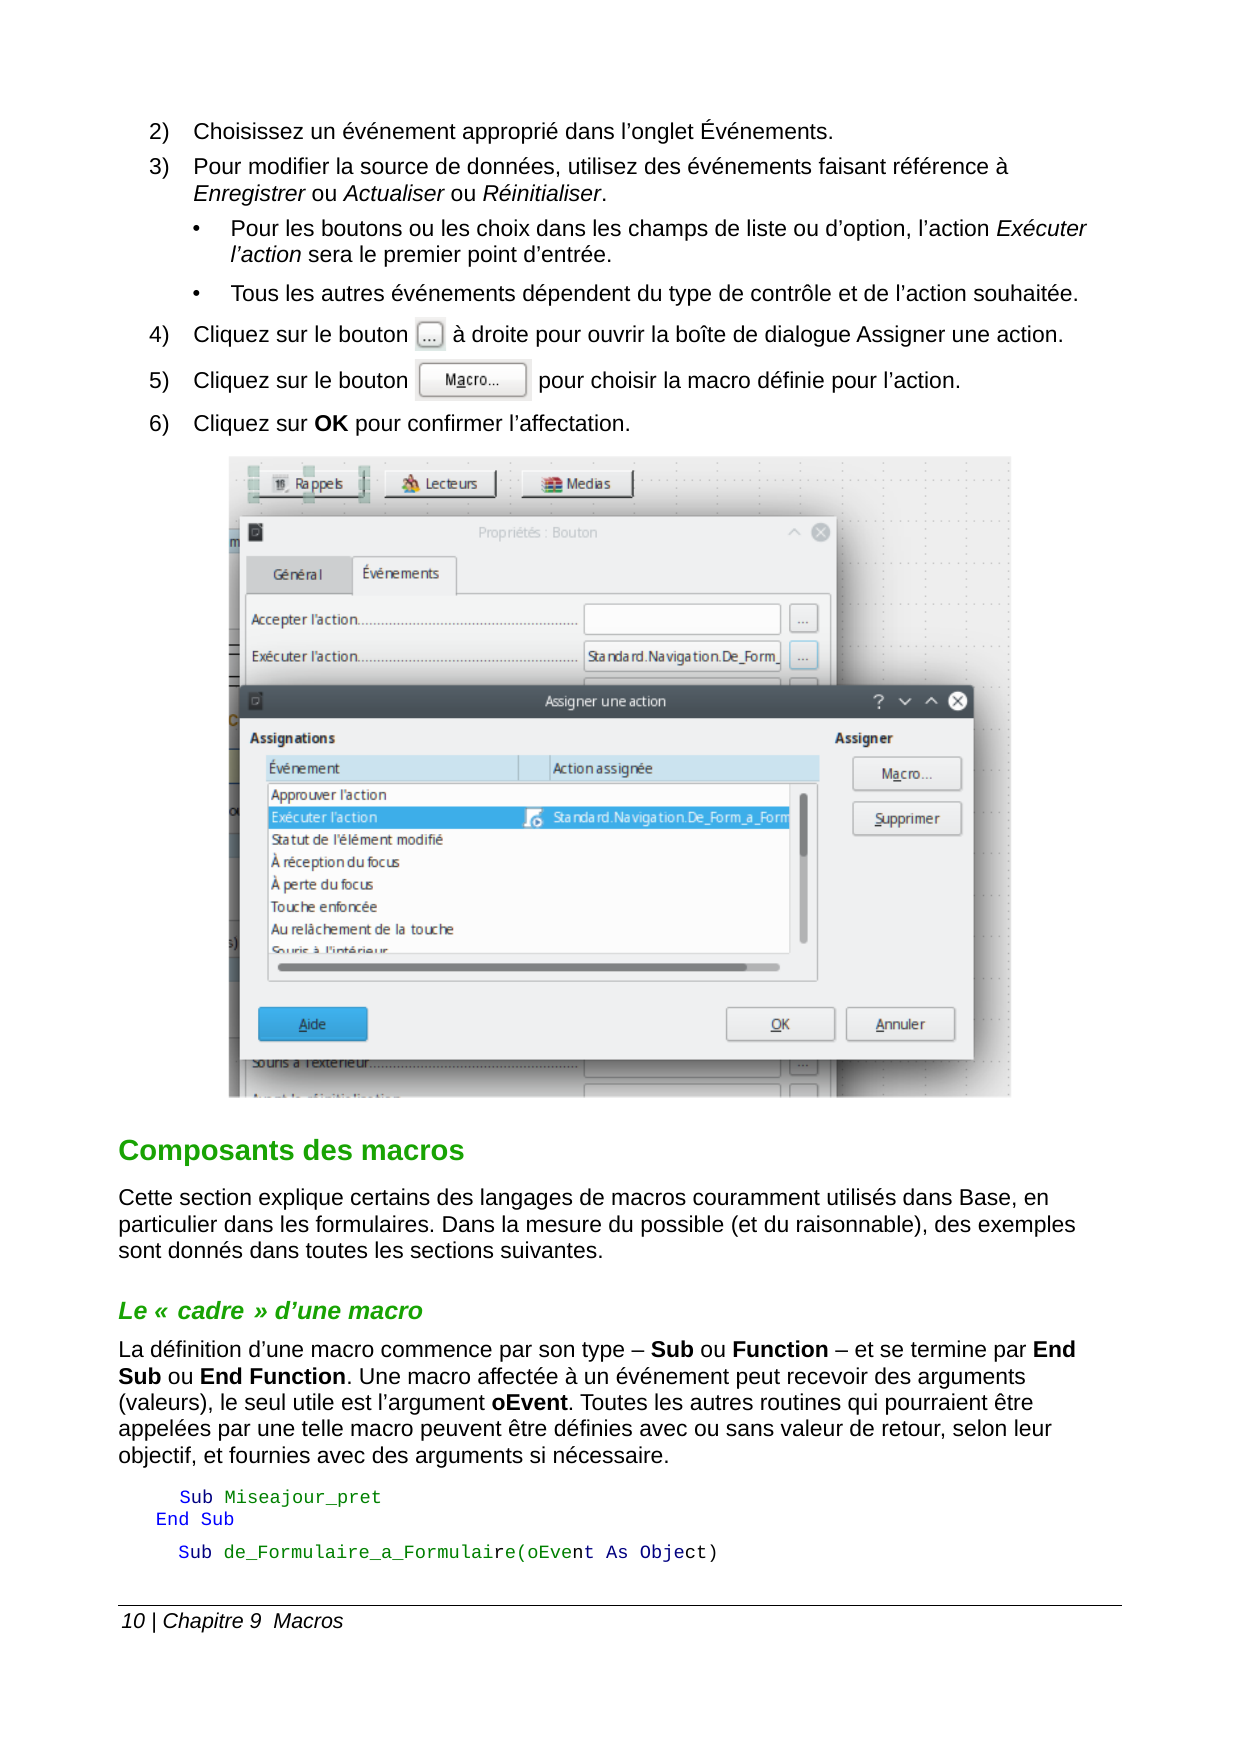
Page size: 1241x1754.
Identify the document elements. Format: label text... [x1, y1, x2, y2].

list Choisissez un événement approprié dans l’onglet Événements. [169, 118, 1122, 144]
list Cliquez sur le bouton [169, 359, 414, 401]
list Cliquez sur OK pour confirmer l’affectation. [169, 409, 1122, 436]
list Pour les boutons ou les choix dans les champs de liste ou d’option, l’action Exécuter l’action sera le premier point d’entrée. [192, 215, 1122, 268]
list Tous les autres événements dépendent du type de contrôle et de l’action souhaitée. [192, 279, 1122, 306]
text La définition d’une macro commence par son type – Sub ou Function – et se termine par End Sub ou End Function. Une macro affectée à un événement peut recevoir des arguments (valeurs), le seul utile est l’argument oEvent. Toutes les autres routines qui pourraient être appelées par une telle macro peuvent être définies avec ou sans valeur de retour, selon leur objectif, et fournies avec des arguments si nécessaire. [118, 1336, 1122, 1468]
list pour choisir la macro définie pour l’action. [532, 359, 1122, 401]
picture [414, 359, 532, 401]
text ￹￹Sub de_Formulaire_a_Formulaire(oEvent As Object) [156, 1543, 1122, 1564]
list à droite pour ouvrir la boîte de dialogue Assigner une action. [447, 318, 1122, 351]
text Cette section explique certains des langages de macros couramment utilisés dans Base, en particulier dans les formulaires. Dans la mesure du possible (et du raisonnable), des exemples sont donnés dans toutes les sections suivantes. [118, 1184, 1122, 1263]
list Cliquez sur le bouton [169, 318, 414, 351]
text End Sub [156, 1509, 1122, 1531]
subtitle Composants des macros [118, 1133, 1122, 1167]
subtitle Le « cadre » d’une macro [118, 1296, 1122, 1324]
picture [414, 317, 447, 351]
list Pour modifier la source de données, utilisez des événements faisant référence à Enregistrer ou Actualiser ou Réinitialiser. [169, 153, 1122, 206]
text ￹￹Sub Miseajour_pret [156, 1486, 1122, 1509]
